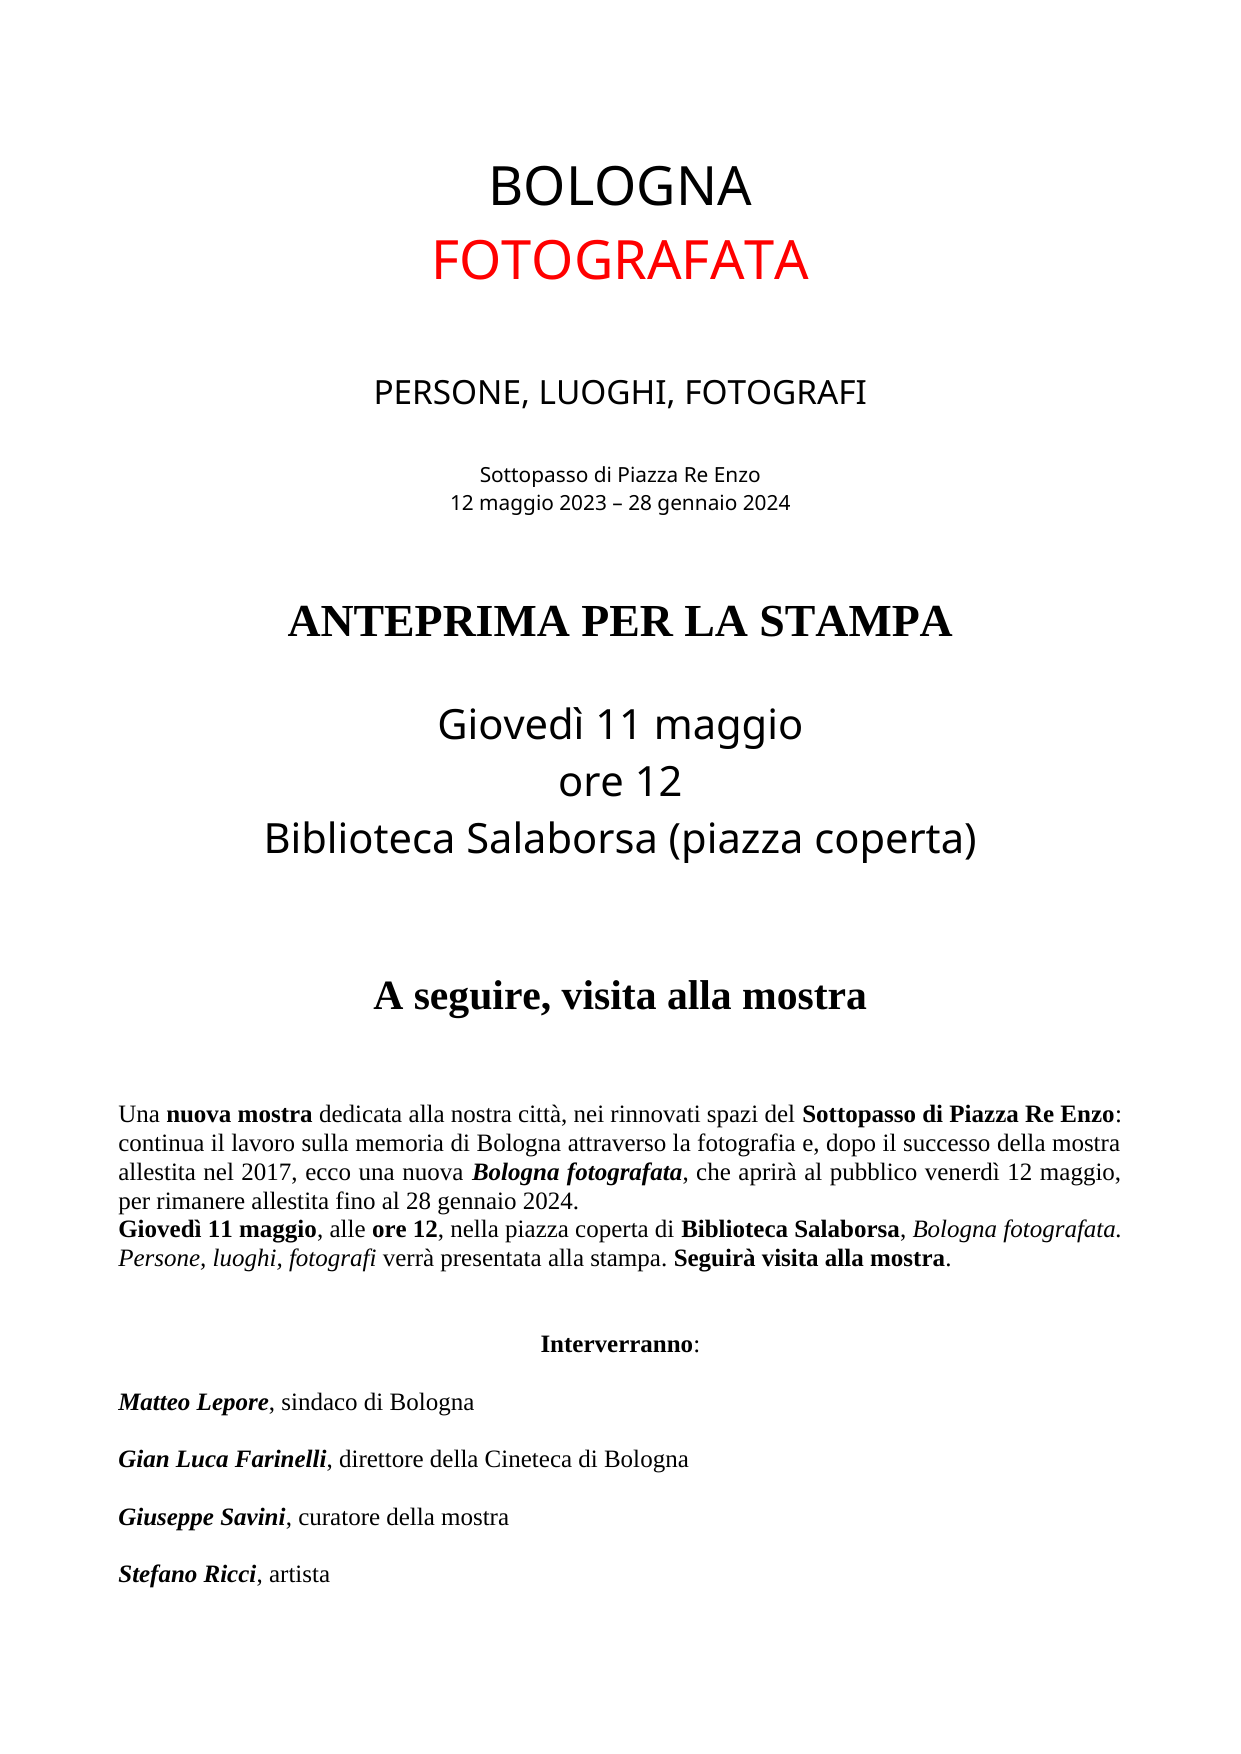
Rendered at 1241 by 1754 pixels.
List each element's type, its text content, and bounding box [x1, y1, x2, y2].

text FOTOGRAFATA [118, 221, 1122, 295]
text Interverranno: [118, 1329, 1122, 1358]
text PERSONE, LUOGHI, FOTOGRAFI [118, 369, 1122, 414]
text Giuseppe Savini, curatore della mostra [118, 1502, 1122, 1531]
subtitle Biblioteca Salaborsa (piazza coperta) [118, 809, 1122, 865]
subtitle Giovedì 11 maggio [118, 695, 1122, 752]
text Sottopasso di Piazza Re Enzo [118, 460, 1122, 488]
text Gian Luca Farinelli, direttore della Cineteca di Bologna [118, 1444, 1122, 1473]
text Giovedì 11 maggio, alle ore 12, nella piazza coperta di Biblioteca Salaborsa, Bologna fotografata. Persone, luoghi, fotografi verrà presentata alla stampa. Seguirà visita alla mostra. [118, 1214, 1122, 1272]
text BOLOGNA [118, 148, 1122, 221]
text Stefano Ricci, artista [118, 1559, 1122, 1588]
subtitle A seguire, visita alla mostra [118, 970, 1122, 1018]
subtitle ore 12 [118, 752, 1122, 809]
subtitle Una nuova mostra dedicata alla nostra città, nei rinnovati spazi del Sottopasso di Piazza Re Enzo: continua il lavoro sulla memoria di Bologna attraverso la fotografia e, dopo il successo della mostra allestita nel 2017, ecco una nuova Bologna fotografata, che aprirà al pubblico venerdì 12 maggio, per rimanere allestita fino al 28 gennaio 2024. [118, 1099, 1122, 1214]
subtitle ANTEPRIMA PER LA STAMPA [118, 593, 1122, 646]
text Matteo Lepore, sindaco di Bologna [118, 1387, 1122, 1416]
text 12 maggio 2023 – 28 gennaio 2024 [118, 488, 1122, 517]
